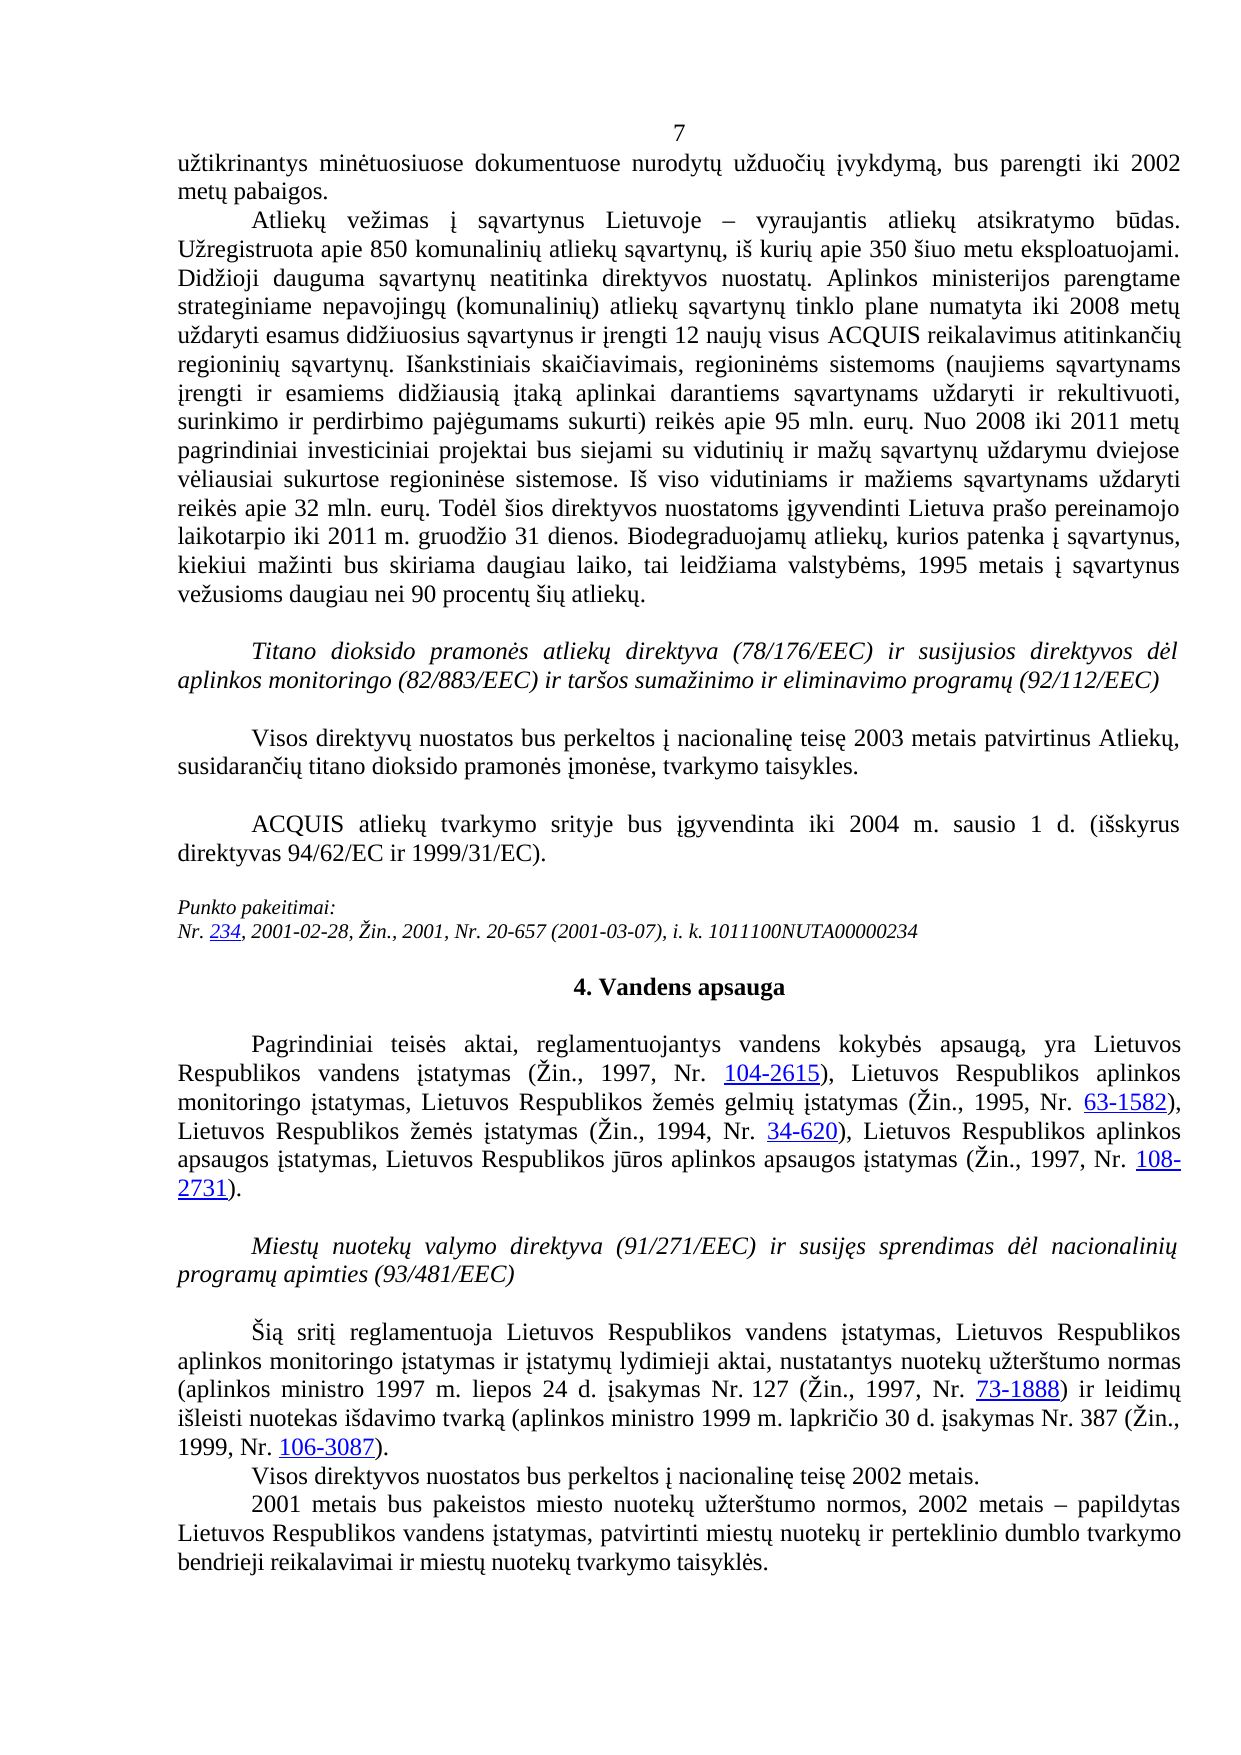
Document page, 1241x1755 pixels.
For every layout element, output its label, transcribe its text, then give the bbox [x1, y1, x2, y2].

text užtikrinantys minėtuosiuose dokumentuose nurodytų užduočių įvykdymą, bus parengti iki 2002 metų pabaigos. [177, 148, 1181, 205]
text 2001 metais bus pakeistos miesto nuotekų užterštumo normos, 2002 metais – papildytas Lietuvos Respublikos vandens įstatymas, patvirtinti miestų nuotekų ir perteklinio dumblo tvarkymo bendrieji reikalavimai ir miestų nuotekų tvarkymo taisyklės. [177, 1489, 1181, 1576]
text Pagrindiniai teisės aktai, reglamentuojantys vandens kokybės apsaugą, yra Lietuvos Respublikos vandens įstatymas (Žin., 1997, Nr. 104-2615), Lietuvos Respublikos aplinkos monitoringo įstatymas, Lietuvos Respublikos žemės gelmių įstatymas (Žin., 1995, Nr. 63-1582), Lietuvos Respublikos žemės įstatymas (Žin., 1994, Nr. 34-620), Lietuvos Respublikos aplinkos apsaugos įstatymas, Lietuvos Respublikos jūros aplinkos apsaugos įstatymas (Žin., 1997, Nr. 108-2731). [177, 1029, 1181, 1202]
text Šią sritį reglamentuoja Lietuvos Respublikos vandens įstatymas, Lietuvos Respublikos aplinkos monitoringo įstatymas ir įstatymų lydimieji aktai, nustatantys nuotekų užterštumo normas (aplinkos ministro 1997 m. liepos 24 d. įsakymas Nr. 127 (Žin., 1997, Nr. 73-1888) ir leidimų išleisti nuotekas išdavimo tvarką (aplinkos ministro 1999 m. lapkričio 30 d. įsakymas Nr. 387 (Žin., 1999, Nr. 106-3087). [177, 1317, 1181, 1461]
text Visos direktyvų nuostatos bus perkeltos į nacionalinę teisę 2003 metais patvirtinus Atliekų, susidarančių titano dioksido pramonės įmonėse, tvarkymo taisykles. [177, 723, 1181, 780]
text Acquis atliekų tvarkymo srityje bus įgyvendinta iki 2004 m. sausio 1 d. (išskyrus direktyvas 94/62/EC ir 1999/31/EC). [177, 809, 1181, 866]
text Atliekų vežimas į sąvartynus Lietuvoje – vyraujantis atliekų atsikratymo būdas. Užregistruota apie 850 komunalinių atliekų sąvartynų, iš kurių apie 350 šiuo metu eksploatuojami. Didžioji dauguma sąvartynų neatitinka direktyvos nuostatų. Aplinkos ministerijos parengtame strateginiame nepavojingų (komunalinių) atliekų sąvartynų tinklo plane numatyta iki 2008 metų uždaryti esamus didžiuosius sąvartynus ir įrengti 12 naujų visus acquis reikalavimus atitinkančių regioninių sąvartynų. Išankstiniais skaičiavimais, regioninėms sistemoms (naujiems sąvartynams įrengti ir esamiems didžiausią įtaką aplinkai darantiems sąvartynams uždaryti ir rekultivuoti, surinkimo ir perdirbimo pajėgumams sukurti) reikės apie 95 mln. eurų. Nuo 2008 iki 2011 metų pagrindiniai investiciniai projektai bus siejami su vidutinių ir mažų sąvartynų uždarymu dviejose vėliausiai sukurtose regioninėse sistemose. Iš viso vidutiniams ir mažiems sąvartynams uždaryti reikės apie 32 mln. eurų. Todėl šios direktyvos nuostatoms įgyvendinti Lietuva prašo pereinamojo laikotarpio iki 2011 m. gruodžio 31 dienos. Biodegraduojamų atliekų, kurios patenka į sąvartynus, kiekiui mažinti bus skiriama daugiau laiko, tai leidžiama valstybėms, 1995 metais į sąvartynus vežusioms daugiau nei 90 procentų šių atliekų. [177, 205, 1181, 608]
text Visos direktyvos nuostatos bus perkeltos į nacionalinę teisę 2002 metais. [177, 1461, 1181, 1489]
text Punkto pakeitimai: [177, 895, 1181, 919]
text Miestų nuotekų valymo direktyva (91/271/EEC) ir susijęs sprendimas dėl nacionalinių programų apimties (93/481/EEC) [177, 1231, 1181, 1288]
text Nr. 234, 2001-02-28, Žin., 2001, Nr. 20-657 (2001-03-07), i. k. 1011100NUTA00000234 [177, 919, 1181, 943]
text Titano dioksido pramonės atliekų direktyva (78/176/EEC) ir susijusios direktyvos dėl aplinkos monitoringo (82/883/EEC) ir taršos sumažinimo ir eliminavimo programų (92/112/EEC) [177, 636, 1181, 694]
text 4. Vandens apsauga [177, 972, 1181, 1001]
